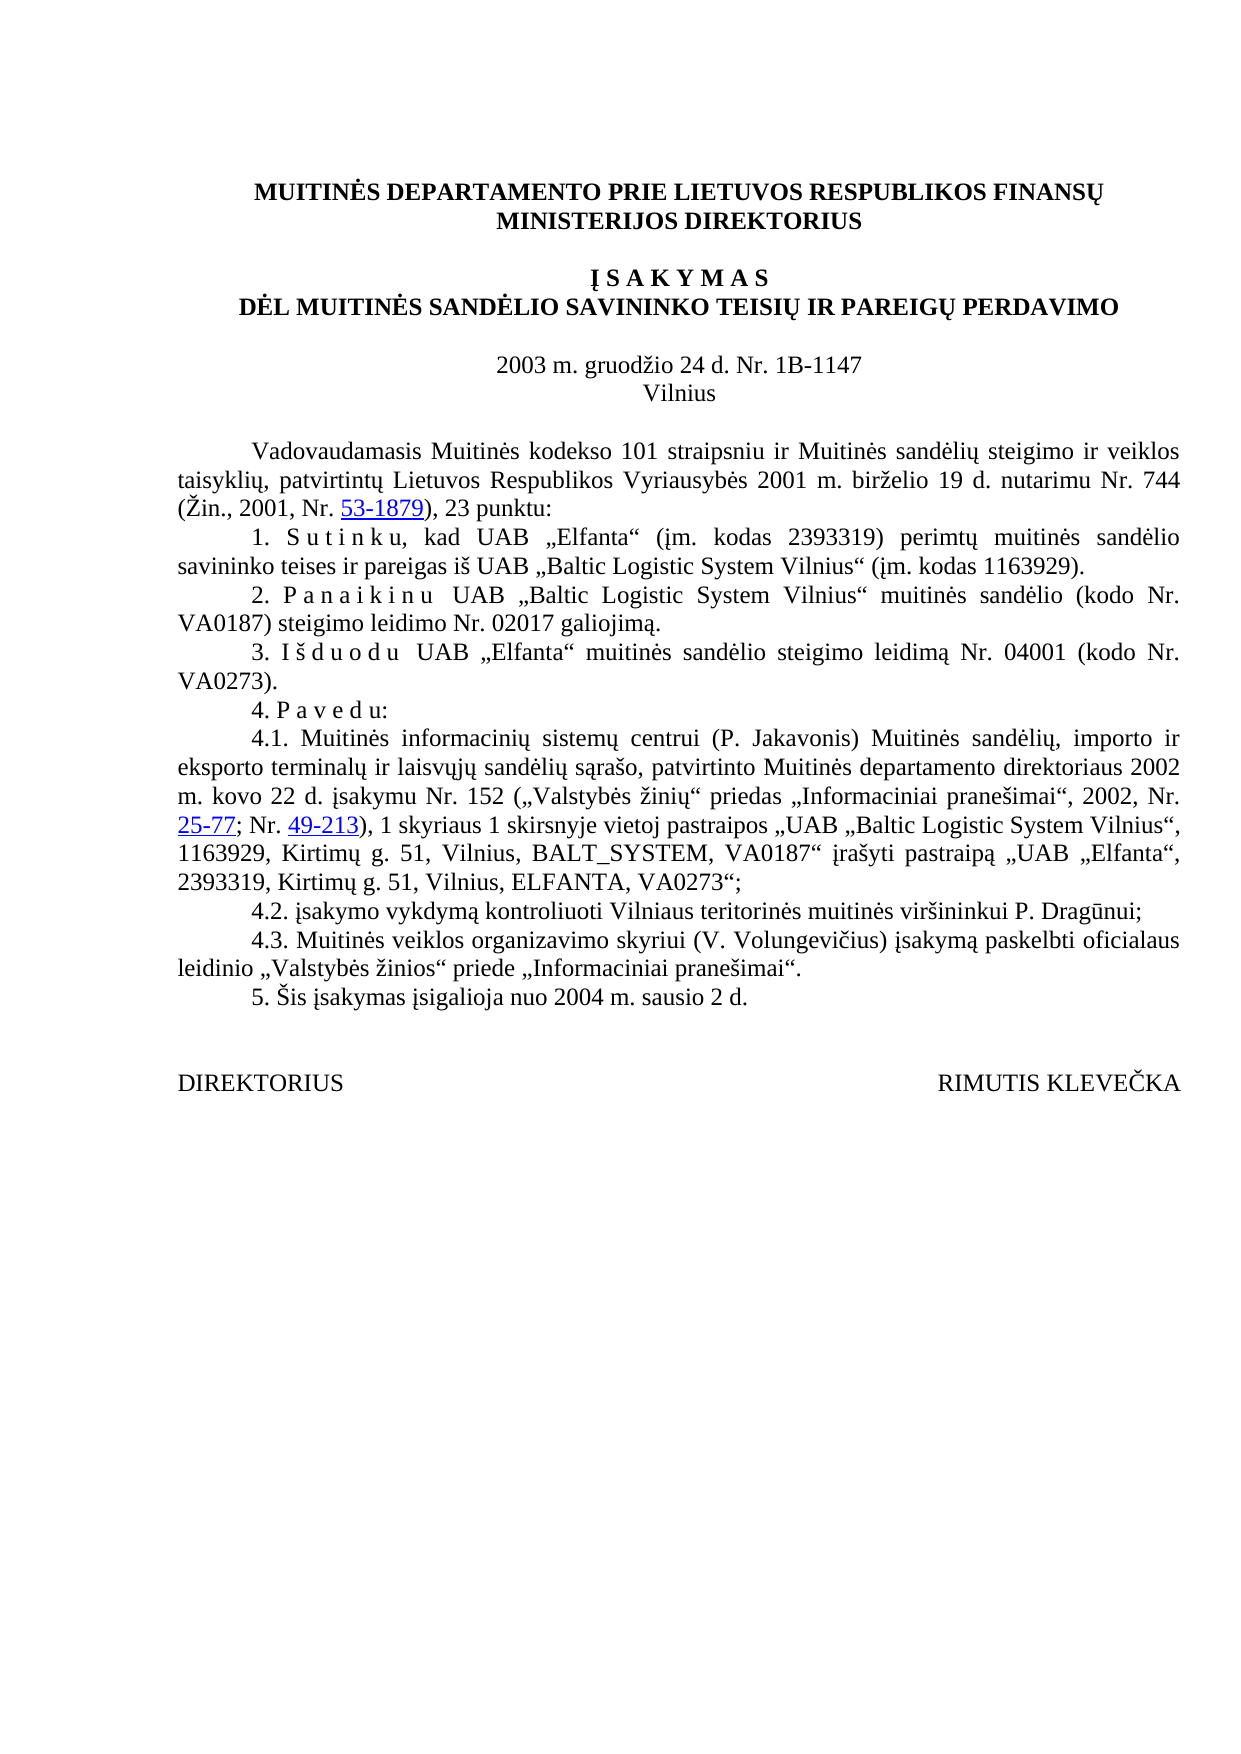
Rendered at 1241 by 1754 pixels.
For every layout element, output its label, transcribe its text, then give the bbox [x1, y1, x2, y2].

text 5. Šis įsakymas įsigalioja nuo 2004 m. sausio 2 d. [177, 982, 1181, 1011]
text 4. Pavedu: [177, 695, 1181, 723]
text Į S A K Y M A S [177, 263, 1181, 292]
text Vadovaudamasis Muitinės kodekso 101 straipsniu ir Muitinės sandėlių steigimo ir veiklos taisyklių, patvirtintų Lietuvos Respublikos Vyriausybės 2001 m. birželio 19 d. nutarimu Nr. 744 (Žin., 2001, Nr. 53-1879), 23 punktu: [177, 436, 1181, 522]
text 2. Panaikinu UAB „Baltic Logistic System Vilnius“ muitinės sandėlio (kodo Nr. VA0187) steigimo leidimo Nr. 02017 galiojimą. [177, 580, 1181, 637]
text DĖL MUITINĖS SANDĖLIO SAVININKO TEISIŲ IR PAREIGŲ PERDAVIMO [177, 292, 1181, 321]
text MUITINĖS DEPARTAMENTO PRIE LIETUVOS RESPUBLIKOS FINANSŲ MINISTERIJOS DIREKTORIUS [177, 177, 1181, 235]
text 1. Sutinku, kad UAB „Elfanta“ (įm. kodas 2393319) perimtų muitinės sandėlio savininko teises ir pareigas iš UAB „Baltic Logistic System Vilnius“ (įm. kodas 1163929). [177, 522, 1181, 580]
text DIREKTORIUS RIMUTIS KLEVEČKA [177, 1068, 1181, 1097]
text 4.3. Muitinės veiklos organizavimo skyriui (V. Volungevičius) įsakymą paskelbti oficialaus leidinio „Valstybės žinios“ priede „Informaciniai pranešimai“. [177, 925, 1181, 982]
text 4.1. Muitinės informacinių sistemų centrui (P. Jakavonis) Muitinės sandėlių, importo ir eksporto terminalų ir laisvųjų sandėlių sąrašo, patvirtinto Muitinės departamento direktoriaus 2002 m. kovo 22 d. įsakymu Nr. 152 („Valstybės žinių“ priedas „Informaciniai pranešimai“, 2002, Nr. 25-77; Nr. 49-213), 1 skyriaus 1 skirsnyje vietoj pastraipos „UAB „Baltic Logistic System Vilnius“, 1163929, Kirtimų g. 51, Vilnius, BALT_SYSTEM, VA0187“ įrašyti pastraipą „UAB „Elfanta“, 2393319, Kirtimų g. 51, Vilnius, ELFANTA, VA0273“; [177, 723, 1181, 896]
text 3. Išduodu UAB „Elfanta“ muitinės sandėlio steigimo leidimą Nr. 04001 (kodo Nr. VA0273). [177, 637, 1181, 695]
text 4.2. įsakymo vykdymą kontroliuoti Vilniaus teritorinės muitinės viršininkui P. Dragūnui; [177, 896, 1181, 925]
text 2003 m. gruodžio 24 d. Nr. 1B-1147 [177, 350, 1181, 378]
text Vilnius [177, 378, 1181, 407]
